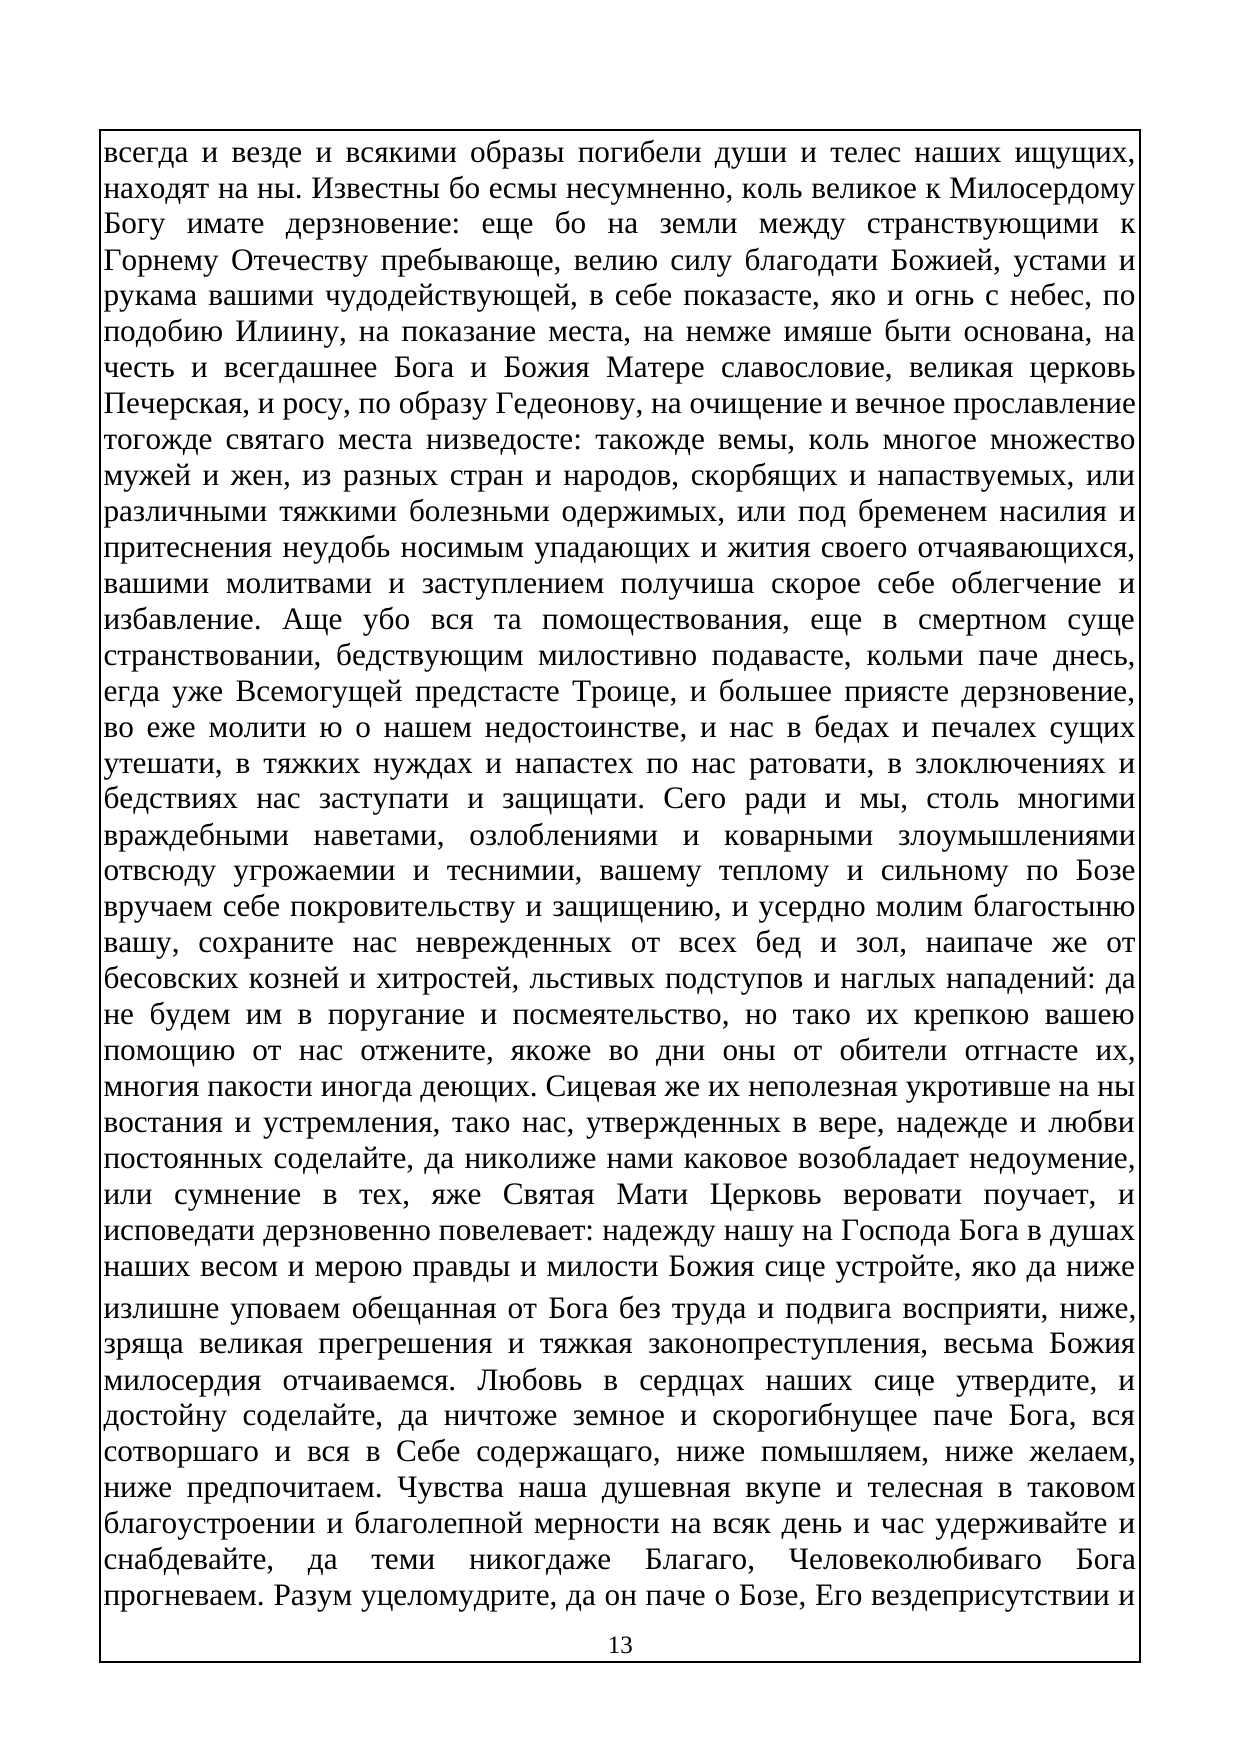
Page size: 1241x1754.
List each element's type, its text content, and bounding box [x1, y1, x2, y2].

text всегда и везде и всякими образы погибели души и телес наших ищущих, находят на ны. Известны бо есмы несумненно, коль великое к Милосердому Богу имате дерзновение: еще бо на земли между странствующими к Горнему Отечеству пребывающе, велию силу благодати Божией, устами и рукама вашими чудодействующей, в себе показасте, яко и огнь с небес, по подобию Илиину, на показание места, на немже имяше быти основана, на честь и всегдашнее Бога и Божия Матере славословие, великая церковь Печерская, и росу, по образу Гедеонову, на очищение и вечное прославление тогожде святаго места низведосте: такожде вемы, коль многое множество мужей и жен, из разных стран и народов, скорбящих и напаствуемых, или различными тяжкими болезньми одержимых, или под бременем насилия и притеснения неудобь носимым упадающих и жития своего отчаявающихся, вашими молитвами и заступлением получиша скорое себе облегчение и избавление. Аще убо вся та помоществования, еще в смертном суще странствовании, бедствующим милостивно подавасте, кольми паче днесь, егда уже Всемогущей предстасте Троице, и большее приясте дерзновение, во еже молити ю о нашем недостоинстве, и нас в бедах и печалех сущих утешати, в тяжких нуждах и напастех по нас ратовати, в злоключениях и бедствиях нас заступати и защищати. Сего ради и мы, столь многими враждебными наветами, озлоблениями и коварными злоумышлениями отвсюду угрожаемии и теснимии, вашему теплому и сильному по Бозе вручаем себе покровительству и защищению, и усердно молим благостыню вашу, coxpaните нас неврежденных от всех бед и зол, наипаче же от бесовских козней и хитростей, льстивых подступов и наглых нападений: да не будем им в поругание и посмеятельство, но тако их крепкою вашею помощию от нас отжените, якоже во дни оны от обители отгнасте их, многия пакости иногда деющих. Сицевая же их неполезная укротивше на ны востания и устремления, тако нас, утвержденных в вере, надежде и любви постоянных соделайте, да николиже нами каковое возобладает недоумение, или сумнение в тех, яже Святая Мати Церковь веровати поучает, и исповедати дерзновенно повелевает: надежду нашу на Господа Бога в душах наших весом и мерою правды и милости Божия сице устройте, яко да ниже излишне уповаем обещанная от Бога без труда и подвига восприяти, ниже, зряща великая прегрешения и тяжкая законопреступления, весьма Божия милосердия отчаиваемся. Любовь в сердцах наших сице утвердите, и достойну соделайте, да ничтоже земное и скорогибнущее паче Бога, вся сотворшаго и вся в Себе содержащаго, ниже помышляем, ниже желаем, ниже предпочитаем. Чувства наша душевная вкупе и телесная в таковом благоустроении и благолепной мерности на всяк день и час удерживайте и снабдевайте, да теми никогдаже Благаго, Человеколюбиваго Бога прогневаем. Разум уцеломудрите, да он паче о Бозе, Его вездеприсутствии и [103, 133, 1137, 1612]
